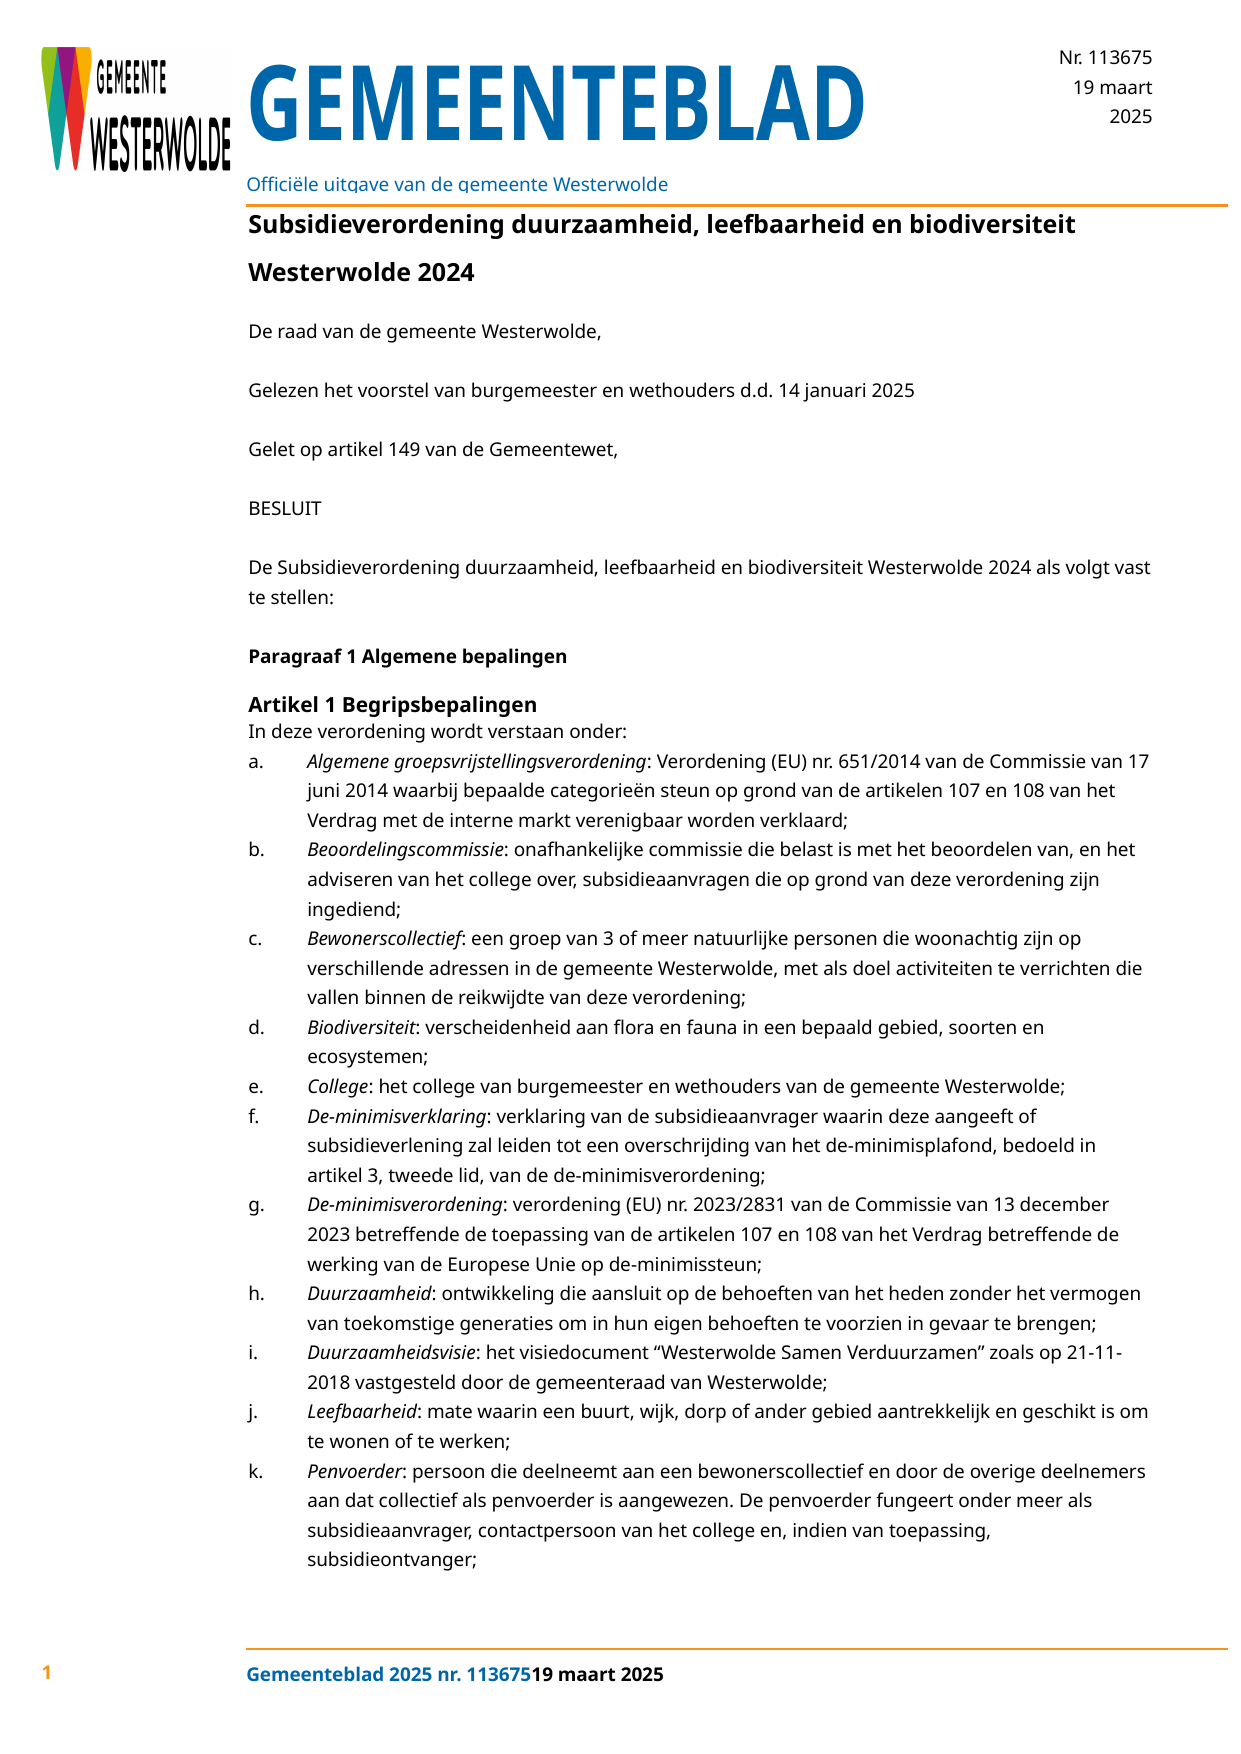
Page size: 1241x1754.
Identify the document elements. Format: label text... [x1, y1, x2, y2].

list Biodiversiteit: verscheidenheid aan flora en fauna in een bepaald gebied, soorten en ecosystemen; [248, 1014, 1152, 1069]
list Beoordelingscommissie: onafhankelijke commissie die belast is met het beoordelen van, en het adviseren van het college over, subsidieaanvragen die op grond van deze verordening zijn ingediend; [248, 837, 1152, 922]
list College: het college van burgemeester en wethouders van de gemeente Westerwolde; [248, 1073, 1152, 1099]
list Algemene groepsvrijstellingsverordening: Verordening (EU) nr. 651/2014 van de Commissie van 17 juni 2014 waarbij bepaalde categorieën steun op grond van de artikelen 107 en 108 van het Verdrag met de interne markt verenigbaar worden verklaard; [248, 748, 1152, 833]
text Subsidieverordening duurzaamheid, leefbaarheid en biodiversiteit Westerwolde 2024 [248, 207, 1152, 288]
list De-minimisverordening: verordening (EU) nr. 2023/2831 van de Commissie van 13 december 2023 betreffende de toepassing van de artikelen 107 en 108 van het Verdrag betreffende de werking van de Europese Unie op de-minimissteun; [248, 1192, 1152, 1277]
picture [41, 47, 231, 172]
text BESLUIT [248, 495, 1152, 521]
list De-minimisverklaring: verklaring van de subsidieaanvrager waarin deze aangeeft of subsidieverlening zal leiden tot een overschrijding van het de-minimisplafond, bedoeld in artikel 3, tweede lid, van de de-minimisverordening; [248, 1103, 1152, 1188]
list Duurzaamheid: ontwikkeling die aansluit op de behoeften van het heden zonder het vermogen van toekomstige generaties om in hun eigen behoeften te voorzien in gevaar te brengen; [248, 1280, 1152, 1336]
list Duurzaamheidsvisie: het visiedocument “Westerwolde Samen Verduurzamen” zoals op 21-11-2018 vastgesteld door de gemeenteraad van Westerwolde; [248, 1339, 1152, 1395]
list Leefbaarheid: mate waarin een buurt, wijk, dorp of ander gebied aantrekkelijk en geschikt is om te wonen of te werken; [248, 1399, 1152, 1454]
text Gelet op artikel 149 van de Gemeentewet, [248, 436, 1152, 462]
text De raad van de gemeente Westerwolde, [248, 318, 1152, 344]
list Penvoerder: persoon die deelneemt aan een bewonerscollectief en door de overige deelnemers aan dat collectief als penvoerder is aangewezen. De penvoerder fungeert onder meer als subsidieaanvrager, contactpersoon van het college en, indien van toepassing, subsidieontvanger; [248, 1458, 1152, 1572]
text Artikel 1 Begripsbepalingen [248, 690, 1152, 718]
text Gelezen het voorstel van burgemeester en wethouders d.d. 14 januari 2025 [248, 377, 1152, 403]
list Bewonerscollectief: een groep van 3 of meer natuurlijke personen die woonachtig zijn op verschillende adressen in de gemeente Westerwolde, met als doel activiteiten te verrichten die vallen binnen de reikwijdte van deze verordening; [248, 925, 1152, 1010]
text Paragraaf 1 Algemene bepalingen [248, 643, 1152, 669]
text In deze verordening wordt verstaan onder: [248, 718, 1152, 744]
text De Subsidieverordening duurzaamheid, leefbaarheid en biodiversiteit Westerwolde 2024 als volgt vast te stellen: [248, 554, 1152, 610]
